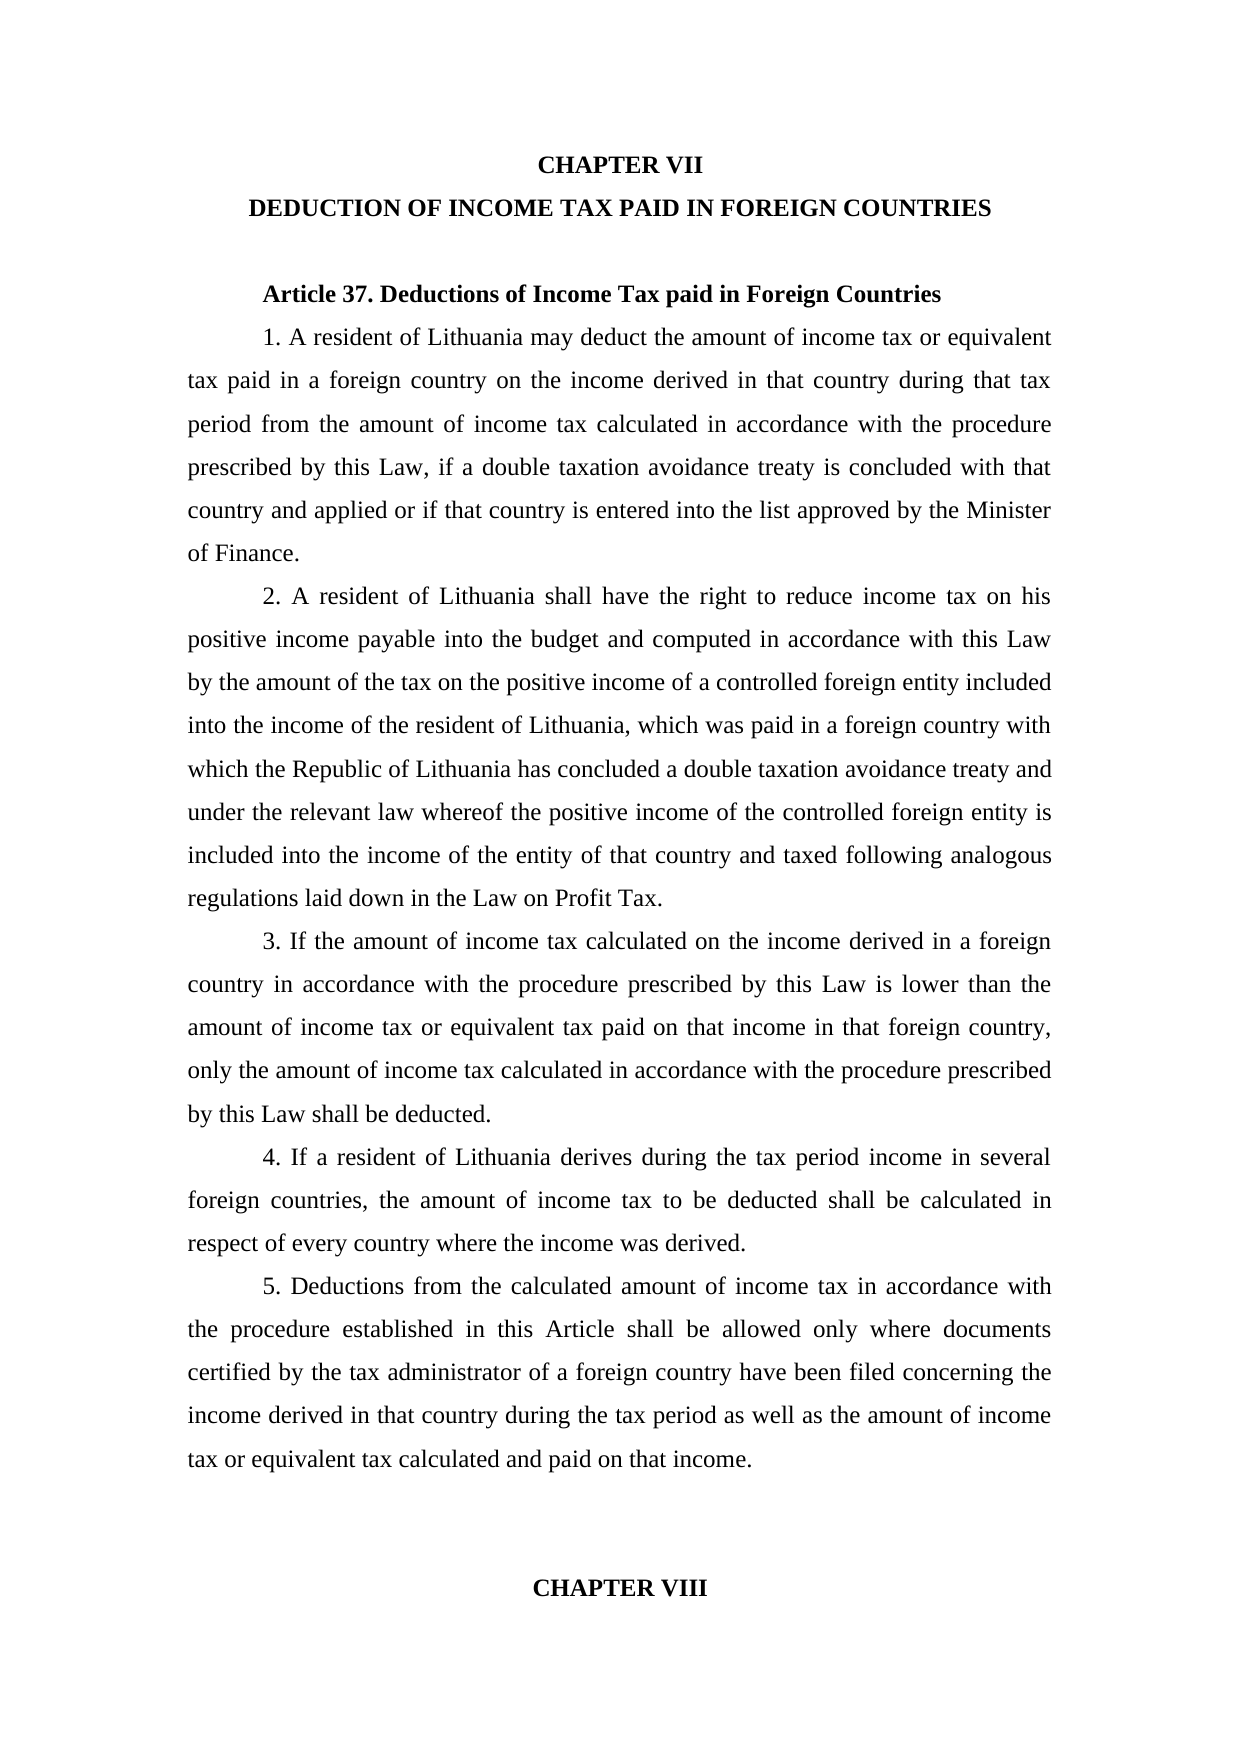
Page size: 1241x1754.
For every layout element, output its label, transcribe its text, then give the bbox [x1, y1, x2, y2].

text CHAPTER VIII [187, 1573, 1053, 1602]
text 3. If the amount of income tax calculated on the income derived in a foreign country in accordance with the procedure prescribed by this Law is lower than the amount of income tax or equivalent tax paid on that income in that foreign country, only the amount of income tax calculated in accordance with the procedure prescribed by this Law shall be deducted. [187, 926, 1053, 1127]
text 1. A resident of Lithuania may deduct the amount of income tax or equivalent tax paid in a foreign country on the income derived in that country during that tax period from the amount of income tax calculated in accordance with the procedure prescribed by this Law, if a double taxation avoidance treaty is concluded with that country and applied or if that country is entered into the list approved by the Minister of Finance. [187, 322, 1053, 567]
text 4. If a resident of Lithuania derives during the tax period income in several foreign countries, the amount of income tax to be deducted shall be calculated in respect of every country where the income was derived. [187, 1142, 1053, 1257]
text 5. Deductions from the calculated amount of income tax in accordance with the procedure established in this Article shall be allowed only where documents certified by the tax administrator of a foreign country have been filed concerning the income derived in that country during the tax period as well as the amount of income tax or equivalent tax calculated and paid on that income. [187, 1271, 1053, 1472]
text DEDUCTION OF INCOME TAX PAID IN FOREIGN COUNTRIES [187, 193, 1053, 222]
text CHAPTER VII [187, 150, 1053, 179]
text Article 37. Deductions of Income Tax paid in Foreign Countries [187, 279, 1053, 308]
text 2. A resident of Lithuania shall have the right to reduce income tax on his positive income payable into the budget and computed in accordance with this Law by the amount of the tax on the positive income of a controlled foreign entity included into the income of the resident of Lithuania, which was paid in a foreign country with which the Republic of Lithuania has concluded a double taxation avoidance treaty and under the relevant law whereof the positive income of the controlled foreign entity is included into the income of the entity of that country and taxed following analogous regulations laid down in the Law on Profit Tax. [187, 581, 1053, 912]
